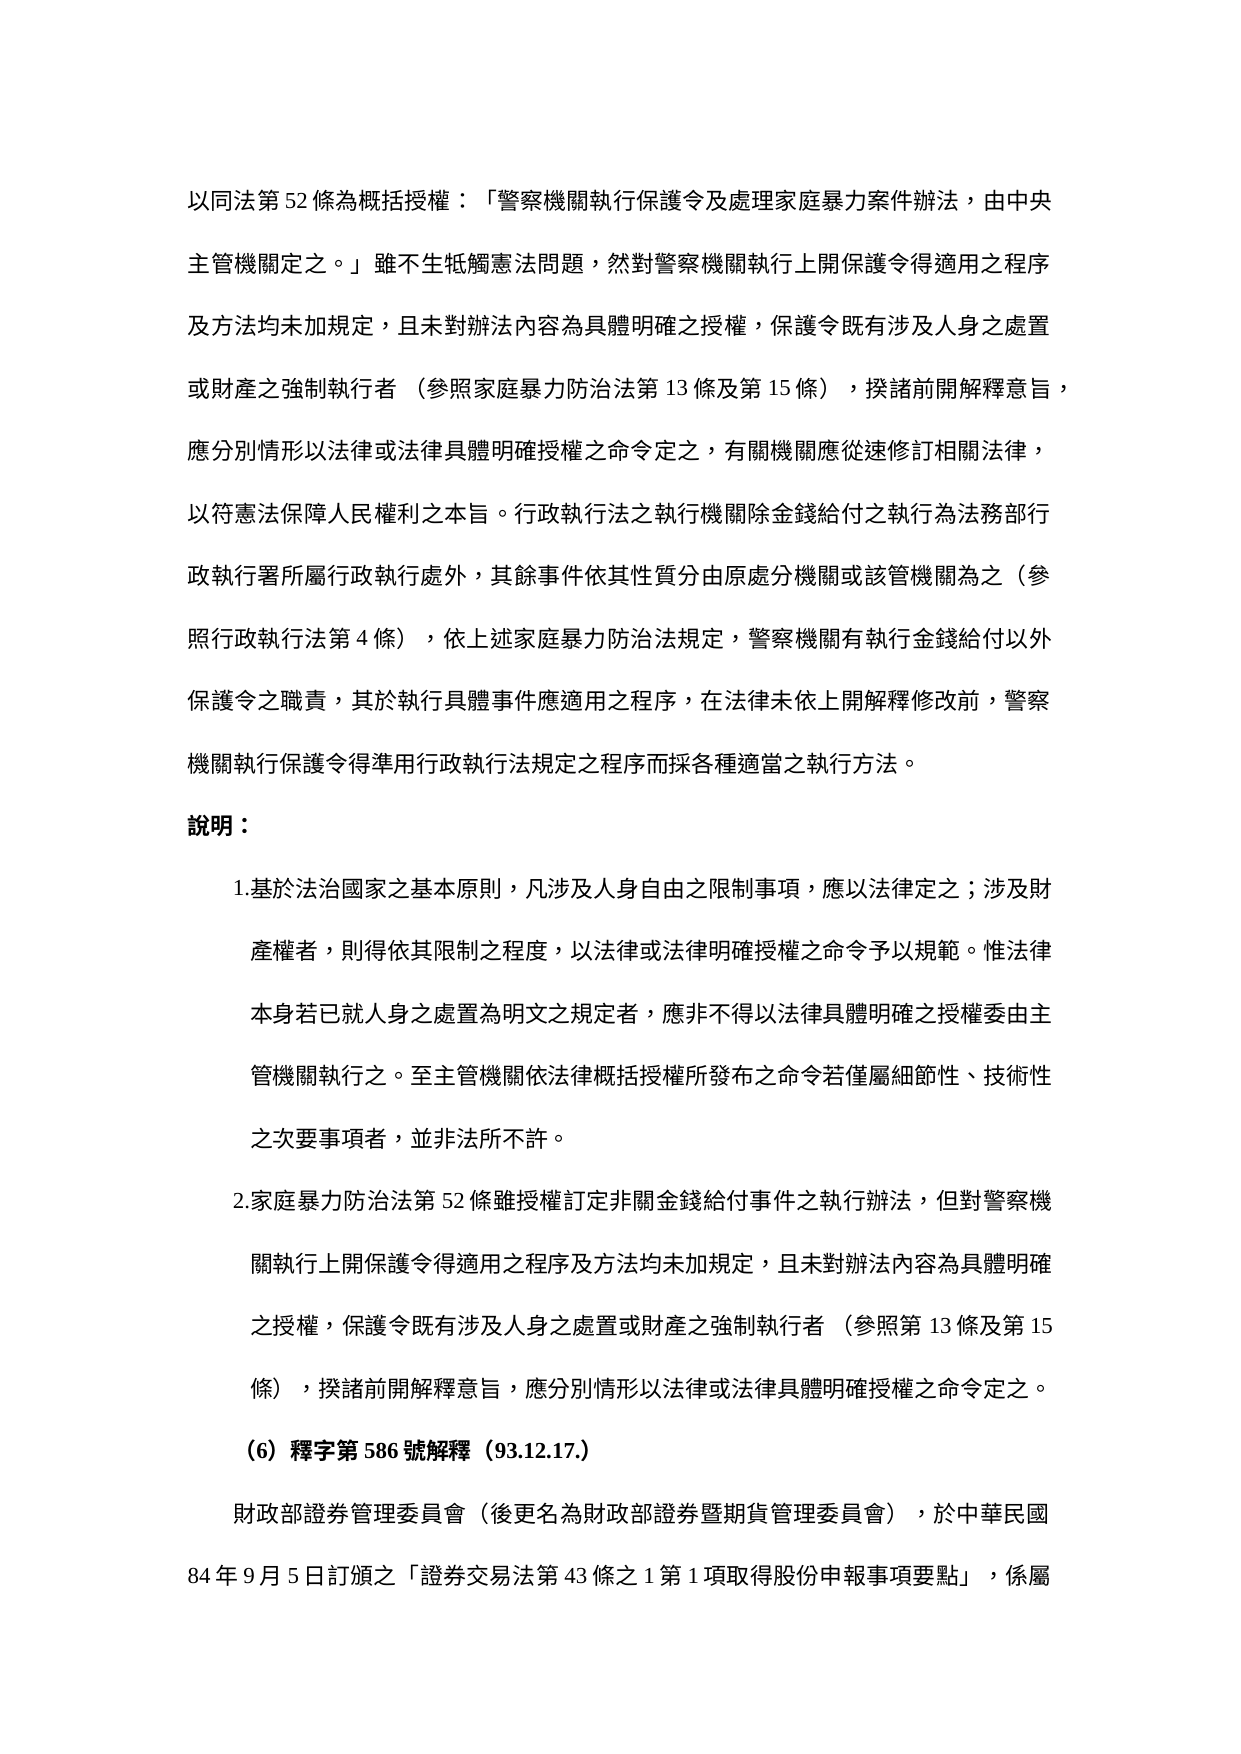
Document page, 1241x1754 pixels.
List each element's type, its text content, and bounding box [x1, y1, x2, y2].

text （6）釋字第586號解釋（93.12.17.） [187, 1408, 1053, 1471]
text 財政部證券管理委員會（後更名為財政部證券暨期貨管理委員會），於中華民國84年9月5日訂頒之「證券交易法第43條之1第1項取得股份申報事項要點」，係屬 [187, 1471, 1053, 1596]
text 2.家庭暴力防治法第52條雖授權訂定非關金錢給付事件之執行辦法，但對警察機關執行上開保護令得適用之程序及方法均未加規定，且未對辦法內容為具體明確之授權，保護令既有涉及人身之處置或財產之強制執行者 （參照第13條及第15條），揆諸前開解釋意旨，應分別情形以法律或法律具體明確授權之命令定之。 [233, 1158, 1053, 1408]
text 說明： [187, 783, 1053, 846]
text 1.基於法治國家之基本原則，凡涉及人身自由之限制事項，應以法律定之；涉及財產權者，則得依其限制之程度，以法律或法律明確授權之命令予以規範。惟法律本身若已就人身之處置為明文之規定者，應非不得以法律具體明確之授權委由主管機關執行之。至主管機關依法律概括授權所發布之命令若僅屬細節性、技術性之次要事項者，並非法所不許。 [233, 846, 1053, 1158]
text 基於法治國家之基本原則，凡涉及人身自由之限制事項，應以法律定之；涉及財產權者，則得依其限制之程度，以法律或法律明確授權之命令予以規範。惟法律本身若已就人身之處置為明文之規定者，應非不得以法律具體明確之授權委由主管機關執行之。至主管機關依法律概括授權所發布之命令若僅屬細節性、技術性之次要事項者，並非法所不許。家庭暴力防治法第20條第1項規定保護令之執行機關及金錢給付保護令之強制執行程序，對警察機關執行非金錢給付保護令之程序及方法則未加規定，僅以同法第52條為概括授權：「警察機關執行保護令及處理家庭暴力案件辦法，由中央主管機關定之。」雖不生牴觸憲法問題，然對警察機關執行上開保護令得適用之程序及方法均未加規定，且未對辦法內容為具體明確之授權，保護令既有涉及人身之處置或財產之強制執行者 （參照家庭暴力防治法第13條及第15條），揆諸前開解釋意旨，應分別情形以法律或法律具體明確授權之命令定之，有關機關應從速修訂相關法律，以符憲法保障人民權利之本旨。行政執行法之執行機關除金錢給付之執行為法務部行政執行署所屬行政執行處外，其餘事件依其性質分由原處分機關或該管機關為之（參照行政執行法第4條），依上述家庭暴力防治法規定，警察機關有執行金錢給付以外保護令之職責，其於執行具體事件應適用之程序，在法律未依上開解釋修改前，警察機關執行保護令得準用行政執行法規定之程序而採各種適當之執行方法。 [187, 158, 1053, 783]
